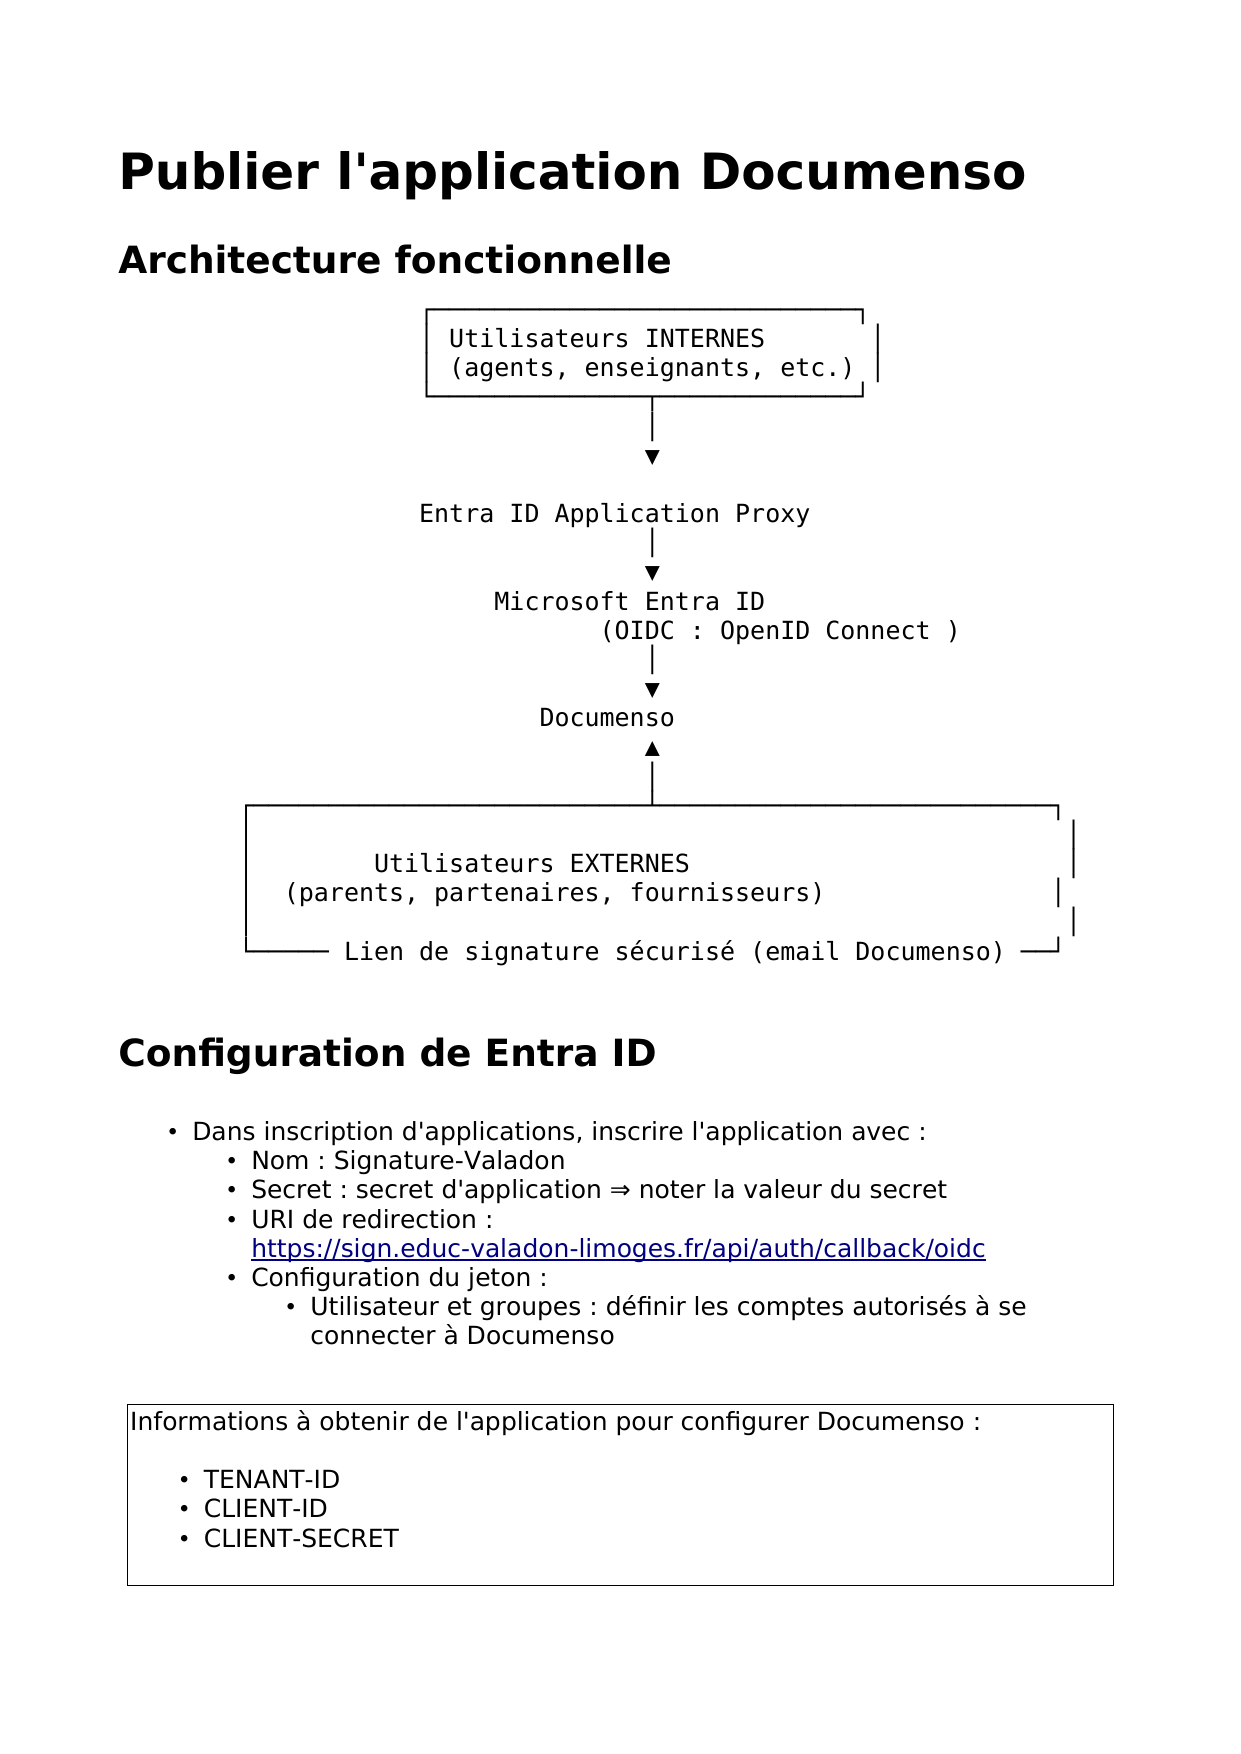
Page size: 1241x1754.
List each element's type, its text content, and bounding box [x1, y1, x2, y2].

table_header Informations à obtenir de l'application pour configurer Documenso : TENANT-ID CLIENT-ID CLIENT-SECRET [128, 1405, 1113, 1585]
list Nom : Signature-Valadon [236, 1147, 1122, 1176]
list Dans inscription d'applications, inscrire l'application avec : [177, 1117, 1122, 1147]
subtitle Publier l'application Documenso [118, 143, 1122, 201]
list Configuration du jeton : [236, 1263, 1122, 1292]
subtitle Architecture fonctionnelle [118, 239, 1122, 282]
list URI de redirection : https://sign.educ-valadon-limoges.fr/api/auth/callback/oidc [236, 1205, 1122, 1263]
text ┌────────────────────────────┐ │ Utilisateurs INTERNES │ │ (agents, enseignants, etc.) │ └──────────────┬─────────────┘ │ ▼ Entra ID Application Proxy │ ▼ Microsoft Entra ID (OIDC : OpenID Connect ) │ ▼ Documenso ▲ │ ┌──────────────────────────┴──────────────────────────┐ │ │ │ Utilisateurs EXTERNES │ │ (parents, partenaires, fournisseurs) │ │ │ └───── Lien de signature sécurisé (email Documenso) ──┘ [118, 295, 1122, 995]
subtitle Configuration de Entra ID [118, 1032, 1122, 1075]
list Secret : secret d'application ⇒ noter la valeur du secret [236, 1176, 1122, 1205]
list Utilisateur et groupes : définir les comptes autorisés à se connecter à Documenso [295, 1292, 1122, 1351]
